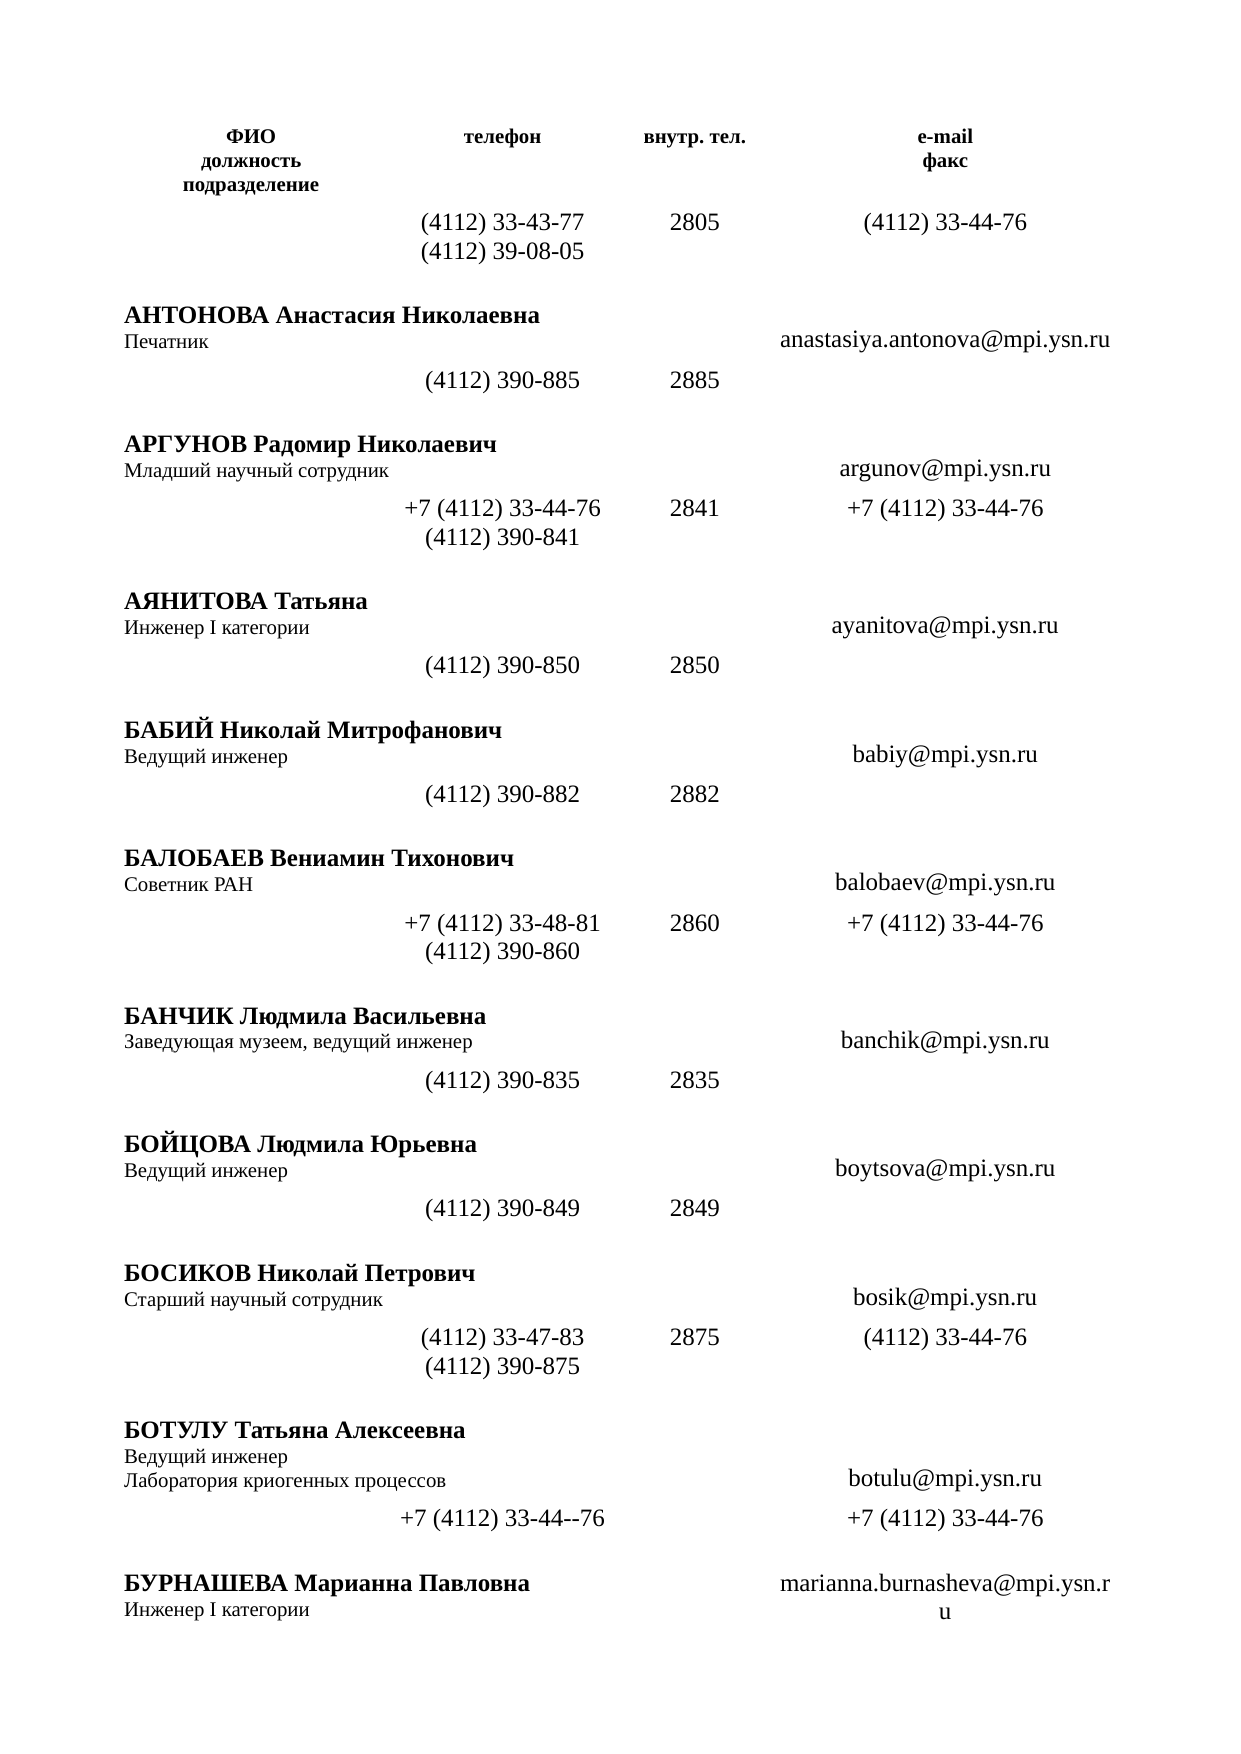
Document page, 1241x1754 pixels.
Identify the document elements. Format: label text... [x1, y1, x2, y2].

table_cell АРГУНОВ Радомир Николаевич Младший научный сотрудник [118, 399, 768, 488]
table_cell БАНЧИК Людмила Васильевна Заведующая музеем, ведущий инженер [118, 971, 768, 1059]
table_cell [118, 1316, 384, 1385]
table_cell [118, 202, 384, 271]
table_header e-mail факс [768, 118, 1122, 202]
table_cell БАЛОБАЕВ Вениамин Тихонович Советник РАН [118, 814, 768, 902]
table_cell 2850 [621, 645, 768, 685]
table_cell (4112) 33-47-83 (4112) 390-875 [384, 1316, 621, 1385]
table_cell bosik@mpi.ysn.ru [768, 1228, 1122, 1316]
table_cell 2875 [621, 1316, 768, 1385]
table_cell БОСИКОВ Николай Петрович Старший научный сотрудник [118, 1228, 768, 1316]
table_cell boytsova@mpi.ysn.ru [768, 1100, 1122, 1188]
table_cell (4112) 33-44-76 [768, 202, 1122, 271]
table_cell [621, 1498, 768, 1538]
table_cell [118, 774, 384, 814]
table_cell +7 (4112) 33-44-76 [768, 902, 1122, 971]
table_cell botulu@mpi.ysn.ru [768, 1385, 1122, 1498]
table_cell banchik@mpi.ysn.ru [768, 971, 1122, 1059]
table_header ФИО должность подразделение [118, 118, 384, 202]
table_cell БАБИЙ Николай Митрофанович Ведущий инженер [118, 685, 768, 773]
table_cell [768, 774, 1122, 814]
table_cell БОТУЛУ Татьяна Алексеевна Ведущий инженер Лаборатория криогенных процессов [118, 1385, 768, 1498]
table_cell [118, 1188, 384, 1228]
table_cell +7 (4112) 33-48-81 (4112) 390-860 [384, 902, 621, 971]
table_cell ayanitova@mpi.ysn.ru [768, 557, 1122, 645]
table_cell 2849 [621, 1188, 768, 1228]
table_cell БОЙЦОВА Людмила Юрьевна Ведущий инженер [118, 1100, 768, 1188]
table_cell [118, 488, 384, 557]
table_cell +7 (4112) 33-44-76 [768, 488, 1122, 557]
table_cell [118, 359, 384, 399]
table_cell 2841 [621, 488, 768, 557]
table_cell [118, 645, 384, 685]
table_cell 2860 [621, 902, 768, 971]
table_cell babiy@mpi.ysn.ru [768, 685, 1122, 773]
table_cell argunov@mpi.ysn.ru [768, 399, 1122, 488]
table_cell (4112) 390-850 [384, 645, 621, 685]
table_cell (4112) 390-882 [384, 774, 621, 814]
table_cell (4112) 390-885 [384, 359, 621, 399]
table_cell 2805 [621, 202, 768, 271]
table_header внутр. тел. [621, 118, 768, 202]
table_cell БУРНАШЕВА Марианна Павловна Инженер I категории [118, 1538, 768, 1631]
table_header телефон [384, 118, 621, 202]
table_cell marianna.burnasheva@mpi.ysn.ru [768, 1538, 1122, 1631]
table_cell [768, 645, 1122, 685]
table_cell [768, 1059, 1122, 1099]
table_cell +7 (4112) 33-44-76 [768, 1498, 1122, 1538]
table_cell АНТОНОВА Анастасия Николаевна Печатник [118, 271, 768, 359]
table_cell 2885 [621, 359, 768, 399]
table_cell anastasiya.antonova@mpi.ysn.ru [768, 271, 1122, 359]
table_cell 2835 [621, 1059, 768, 1099]
table_cell [768, 359, 1122, 399]
table_cell [768, 1188, 1122, 1228]
table_cell +7 (4112) 33-44--76 [384, 1498, 621, 1538]
table_cell 2882 [621, 774, 768, 814]
table_cell (4112) 33-43-77 (4112) 39-08-05 [384, 202, 621, 271]
table_cell [118, 902, 384, 971]
table_cell (4112) 390-835 [384, 1059, 621, 1099]
table_cell АЯНИТОВА Татьяна Инженер I категории [118, 557, 768, 645]
table_cell [118, 1059, 384, 1099]
table_cell balobaev@mpi.ysn.ru [768, 814, 1122, 902]
table_cell (4112) 390-849 [384, 1188, 621, 1228]
table_cell (4112) 33-44-76 [768, 1316, 1122, 1385]
table_cell [118, 1498, 384, 1538]
table_cell +7 (4112) 33-44-76 (4112) 390-841 [384, 488, 621, 557]
